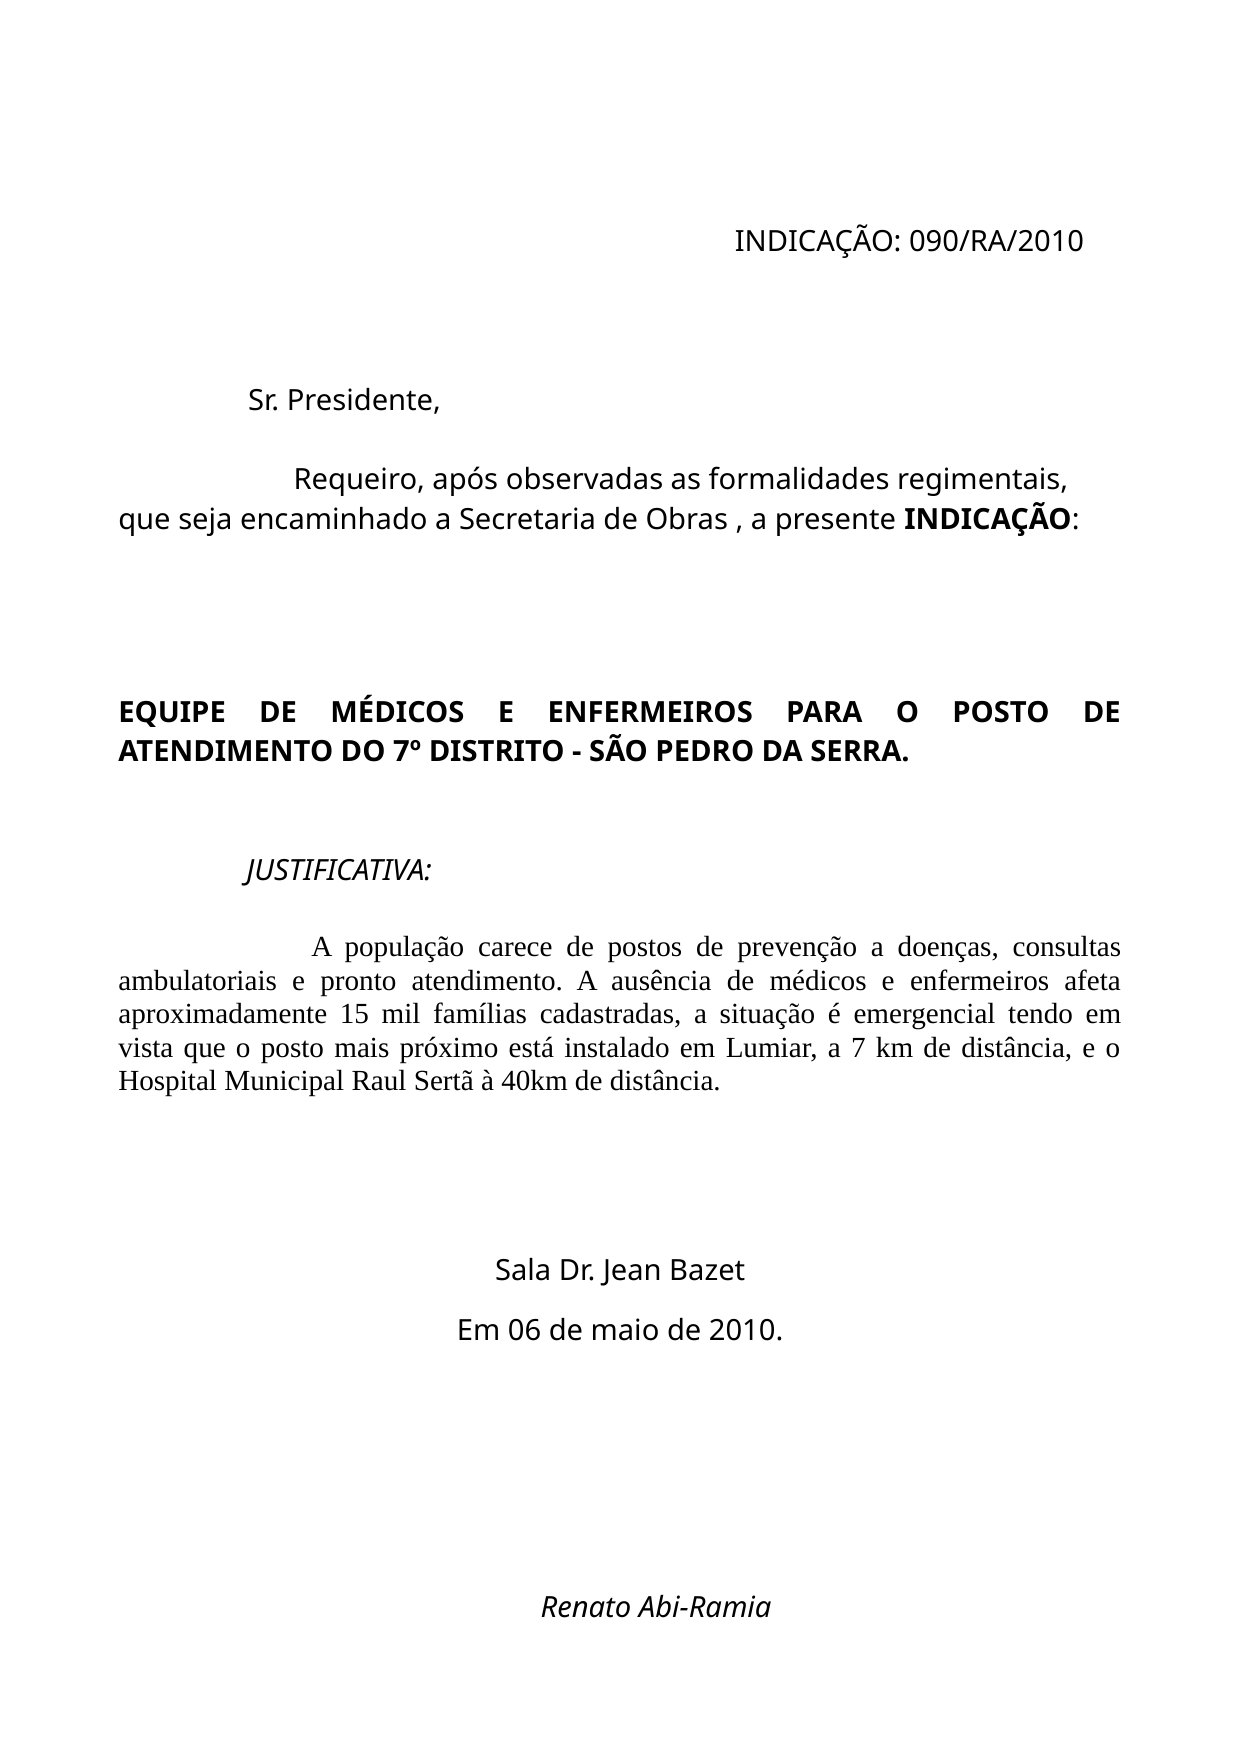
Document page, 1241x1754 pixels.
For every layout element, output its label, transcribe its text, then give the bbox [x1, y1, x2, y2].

text EQUIPE DE MÉDICOS E ENFERMEIROS PARA O POSTO DE ATENDIMENTO DO 7º DISTRITO - SÃO PEDRO DA SERRA. [118, 691, 1122, 770]
text INDICAÇÃO: 090/RA/2010 [118, 220, 1122, 260]
text Em 06 de maio de 2010. [118, 1309, 1122, 1348]
text Sr. Presidente, [118, 379, 1122, 419]
text A população carece de postos de prevenção a doenças, consultas ambulatoriais e pronto atendimento. A ausência de médicos e enfermeiros afeta aproximadamente 15 mil famílias cadastradas, a situação é emergencial tendo em vista que o posto mais próximo está instalado em Lumiar, a 7 km de distância, e o Hospital Municipal Raul Sertã à 40km de distância. [118, 929, 1122, 1097]
list Renato Abi-Ramia [156, 1587, 1122, 1626]
text JUSTIFICATIVA: [118, 850, 1122, 889]
text Sala Dr. Jean Bazet [118, 1249, 1122, 1289]
text Requeiro, após observadas as formalidades regimentais, que seja encaminhado a Secretaria de Obras , a presente INDICAÇÃO: [118, 458, 1122, 538]
